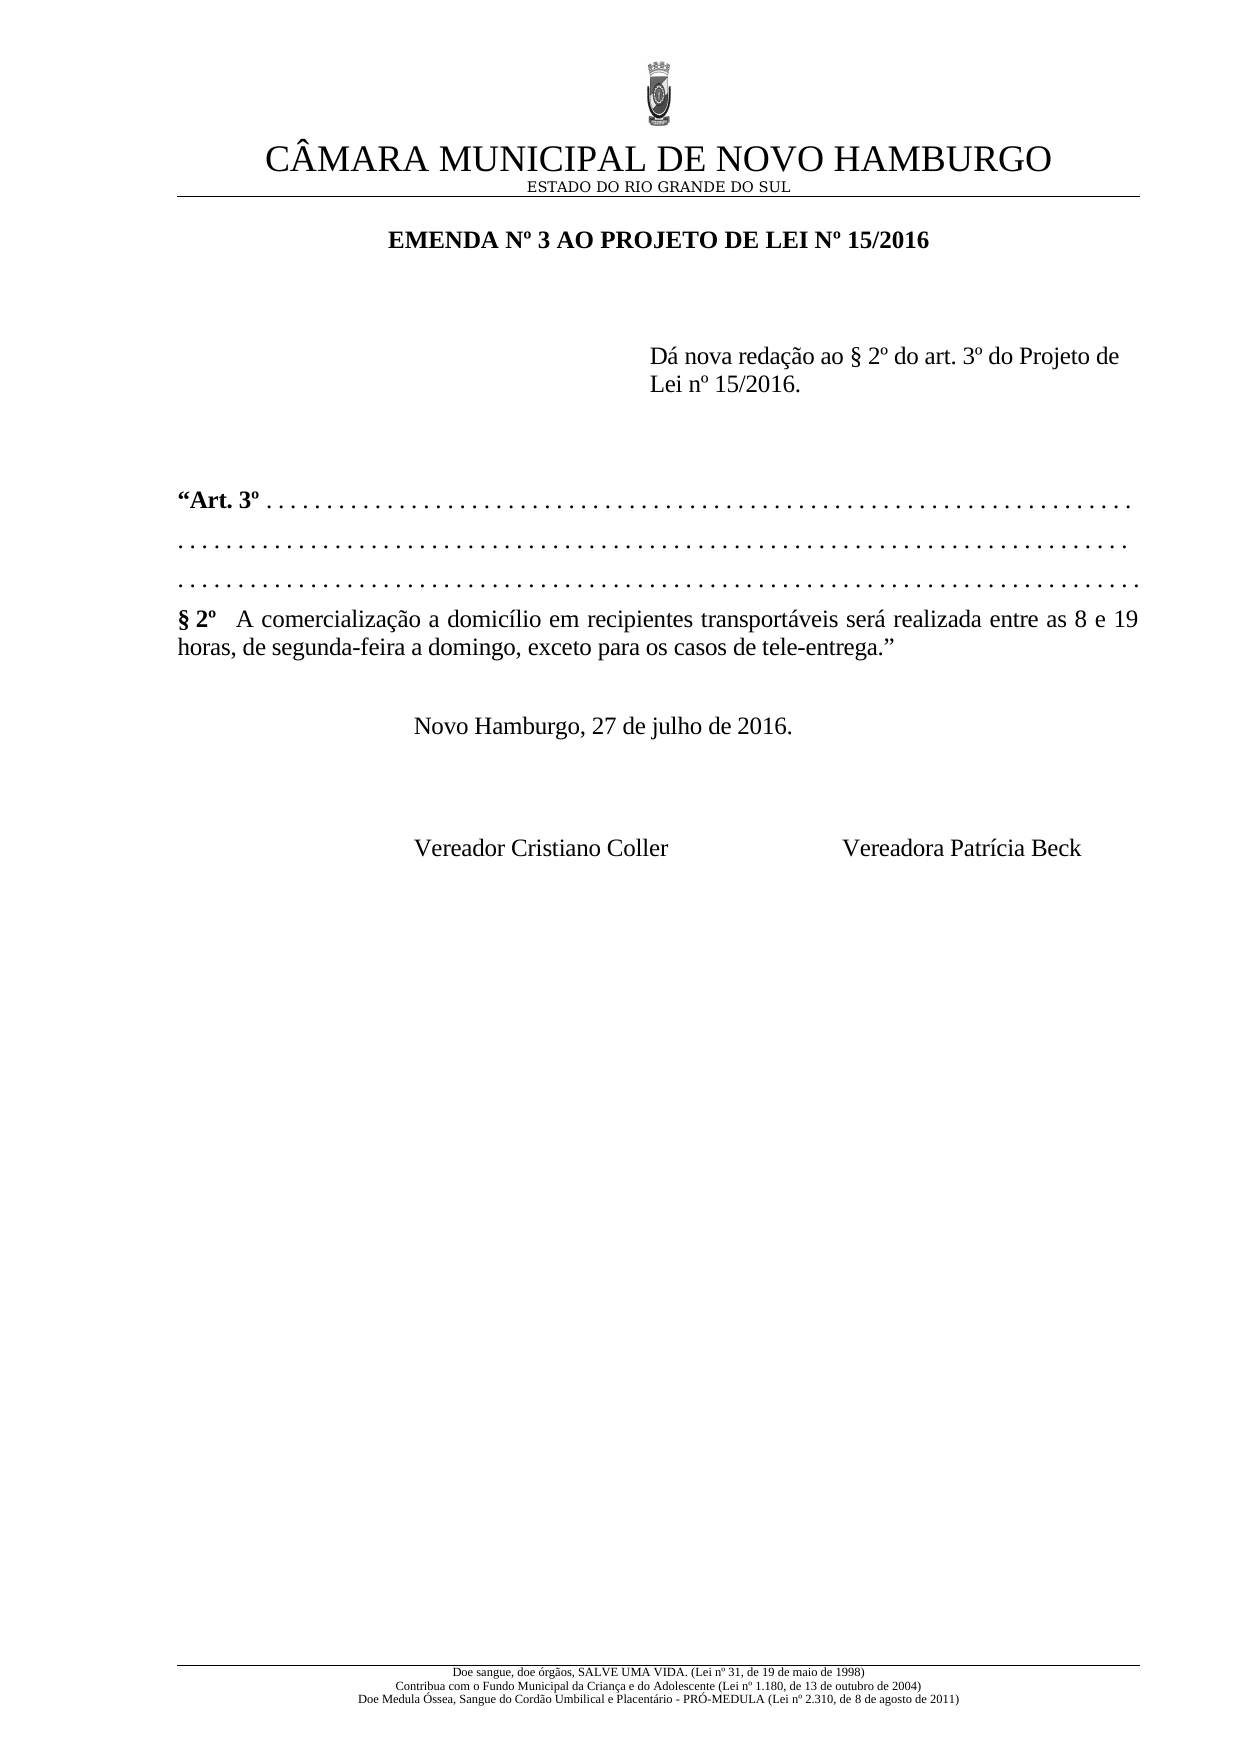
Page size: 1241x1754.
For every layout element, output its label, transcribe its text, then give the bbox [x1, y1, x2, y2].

text Dá nova redação ao § 2º do art. 3º do Projeto de Lei nº 15/2016. [649, 342, 1140, 398]
text . . . . . . . . . . . . . . . . . . . . . . . . . . . . . . . . . . . . . . . . . . . . . . . . . . . . . . . . . . . . . . . . . . . . . . . . . . . . . . . [177, 526, 1140, 553]
text § 2º A comercialização a domicílio em recipientes transportáveis será realizada entre as 8 e 19 horas, de segunda-feira a domingo, exceto para os casos de tele-entrega.” [177, 605, 1140, 660]
text EMENDA Nº 3 AO PROJETO DE LEI Nº 15/2016 [177, 226, 1140, 254]
text . . . . . . . . . . . . . . . . . . . . . . . . . . . . . . . . . . . . . . . . . . . . . . . . . . . . . . . . . . . . . . . . . . . . . . . . . . . . . . . . [177, 565, 1140, 593]
text Vereador Cristiano Coller Vereadora Patrícia Beck [177, 834, 1140, 862]
text “Art. 3º . . . . . . . . . . . . . . . . . . . . . . . . . . . . . . . . . . . . . . . . . . . . . . . . . . . . . . . . . . . . . . . . . . . . . . . . [177, 486, 1140, 514]
text Novo Hamburgo, 27 de julho de 2016. [177, 712, 1140, 739]
